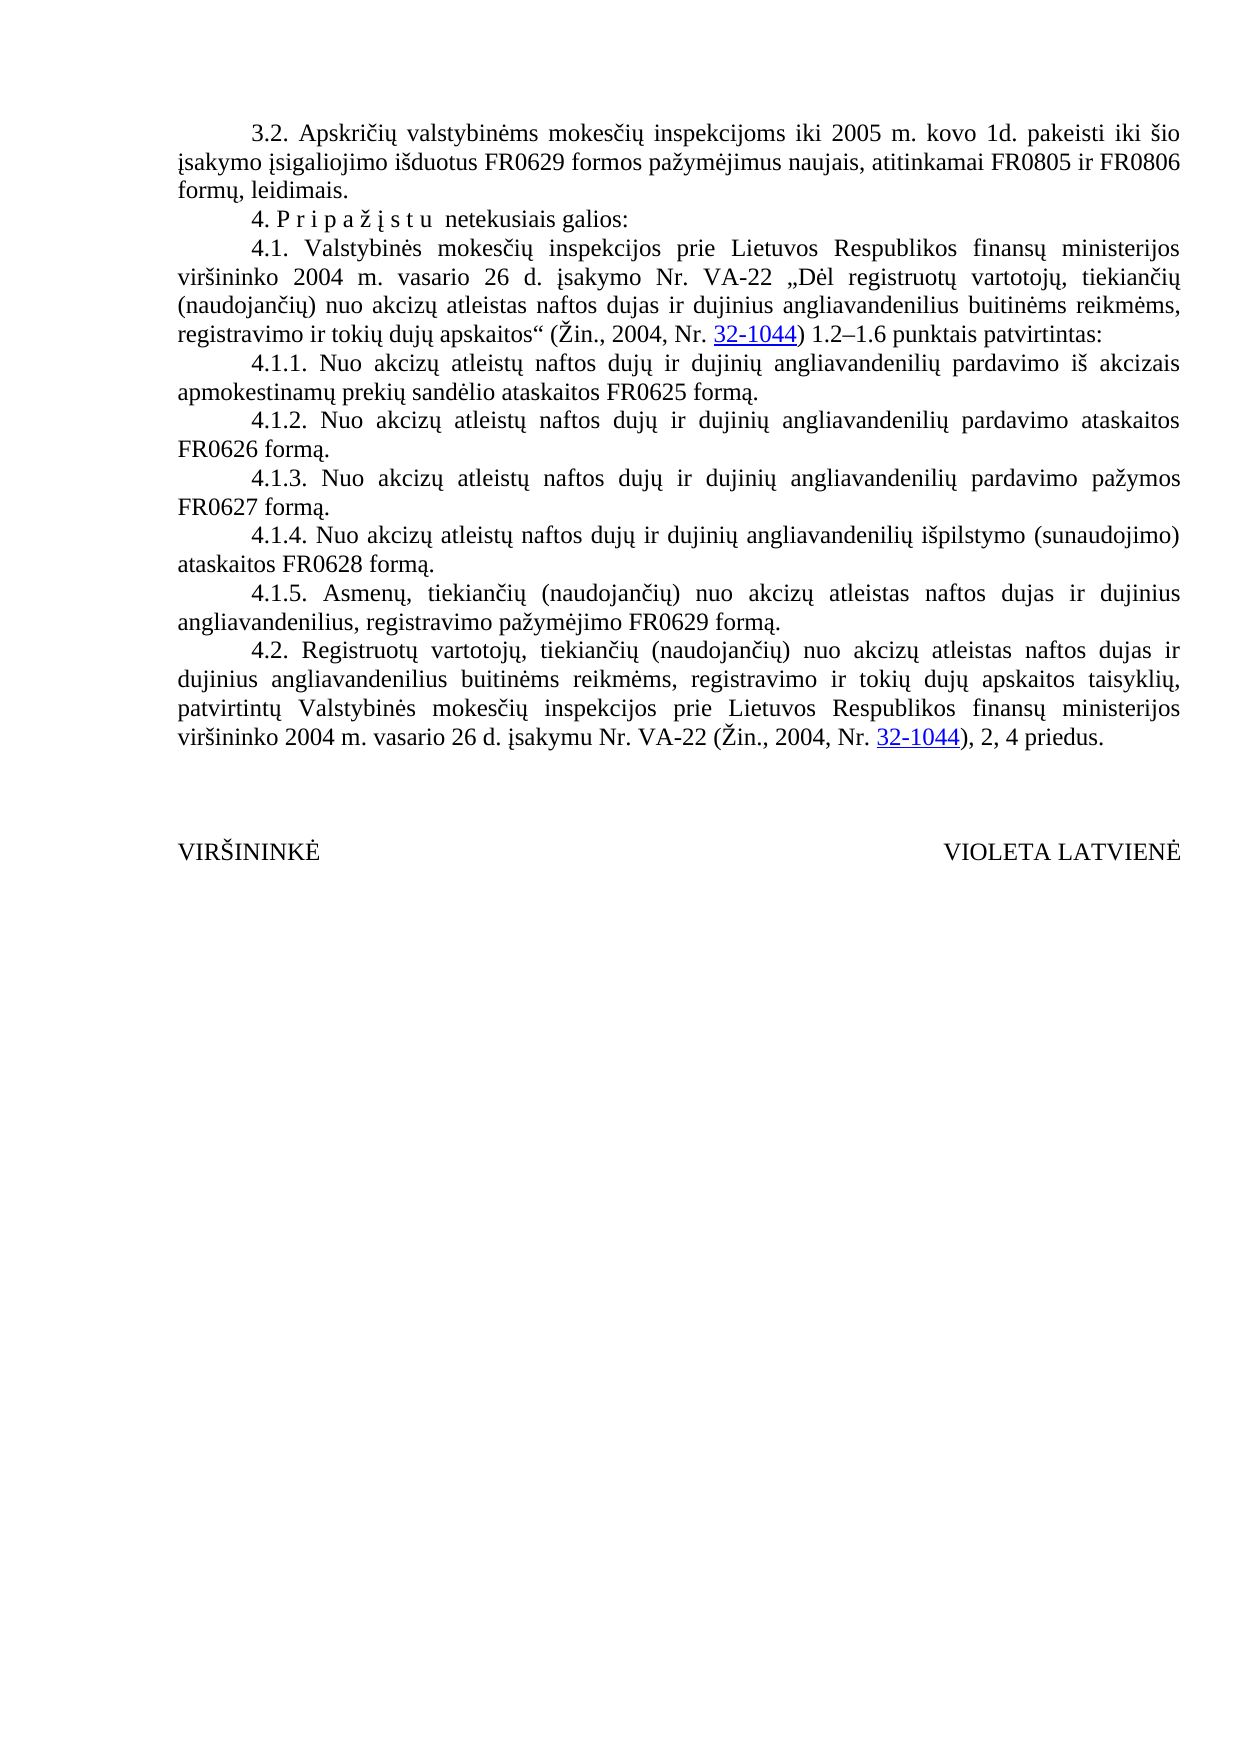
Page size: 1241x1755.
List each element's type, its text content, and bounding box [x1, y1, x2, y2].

text VIRŠININKĖ VIOLETA LATVIENĖ [177, 837, 1181, 866]
text 4.1.3. Nuo akcizų atleistų naftos dujų ir dujinių angliavandenilių pardavimo pažymos FR0627 formą. [177, 463, 1181, 521]
text 3.2. Apskričių valstybinėms mokesčių inspekcijoms iki 2005 m. kovo 1d. pakeisti iki šio įsakymo įsigaliojimo išduotus FR0629 formos pažymėjimus naujais, atitinkamai FR0805 ir FR0806 formų, leidimais. [177, 118, 1181, 204]
text 4.2. Registruotų vartotojų, tiekiančių (naudojančių) nuo akcizų atleistas naftos dujas ir dujinius angliavandenilius buitinėms reikmėms, registravimo ir tokių dujų apskaitos taisyklių, patvirtintų Valstybinės mokesčių inspekcijos prie Lietuvos Respublikos finansų ministerijos viršininko 2004 m. vasario 26 d. įsakymu Nr. VA-22 (Žin., 2004, Nr. 32-1044), 2, 4 priedus. [177, 636, 1181, 751]
text 4.1.1. Nuo akcizų atleistų naftos dujų ir dujinių angliavandenilių pardavimo iš akcizais apmokestinamų prekių sandėlio ataskaitos FR0625 formą. [177, 348, 1181, 406]
text 4. Pripažįstu netekusiais galios: [177, 204, 1181, 233]
text 4.1.5. Asmenų, tiekiančių (naudojančių) nuo akcizų atleistas naftos dujas ir dujinius angliavandenilius, registravimo pažymėjimo FR0629 formą. [177, 578, 1181, 636]
text 4.1. Valstybinės mokesčių inspekcijos prie Lietuvos Respublikos finansų ministerijos viršininko 2004 m. vasario 26 d. įsakymo Nr. VA-22 „Dėl registruotų vartotojų, tiekiančių (naudojančių) nuo akcizų atleistas naftos dujas ir dujinius angliavandenilius buitinėms reikmėms, registravimo ir tokių dujų apskaitos“ (Žin., 2004, Nr. 32-1044) 1.2–1.6 punktais patvirtintas: [177, 233, 1181, 348]
text 4.1.4. Nuo akcizų atleistų naftos dujų ir dujinių angliavandenilių išpilstymo (sunaudojimo) ataskaitos FR0628 formą. [177, 521, 1181, 578]
text 4.1.2. Nuo akcizų atleistų naftos dujų ir dujinių angliavandenilių pardavimo ataskaitos FR0626 formą. [177, 406, 1181, 463]
